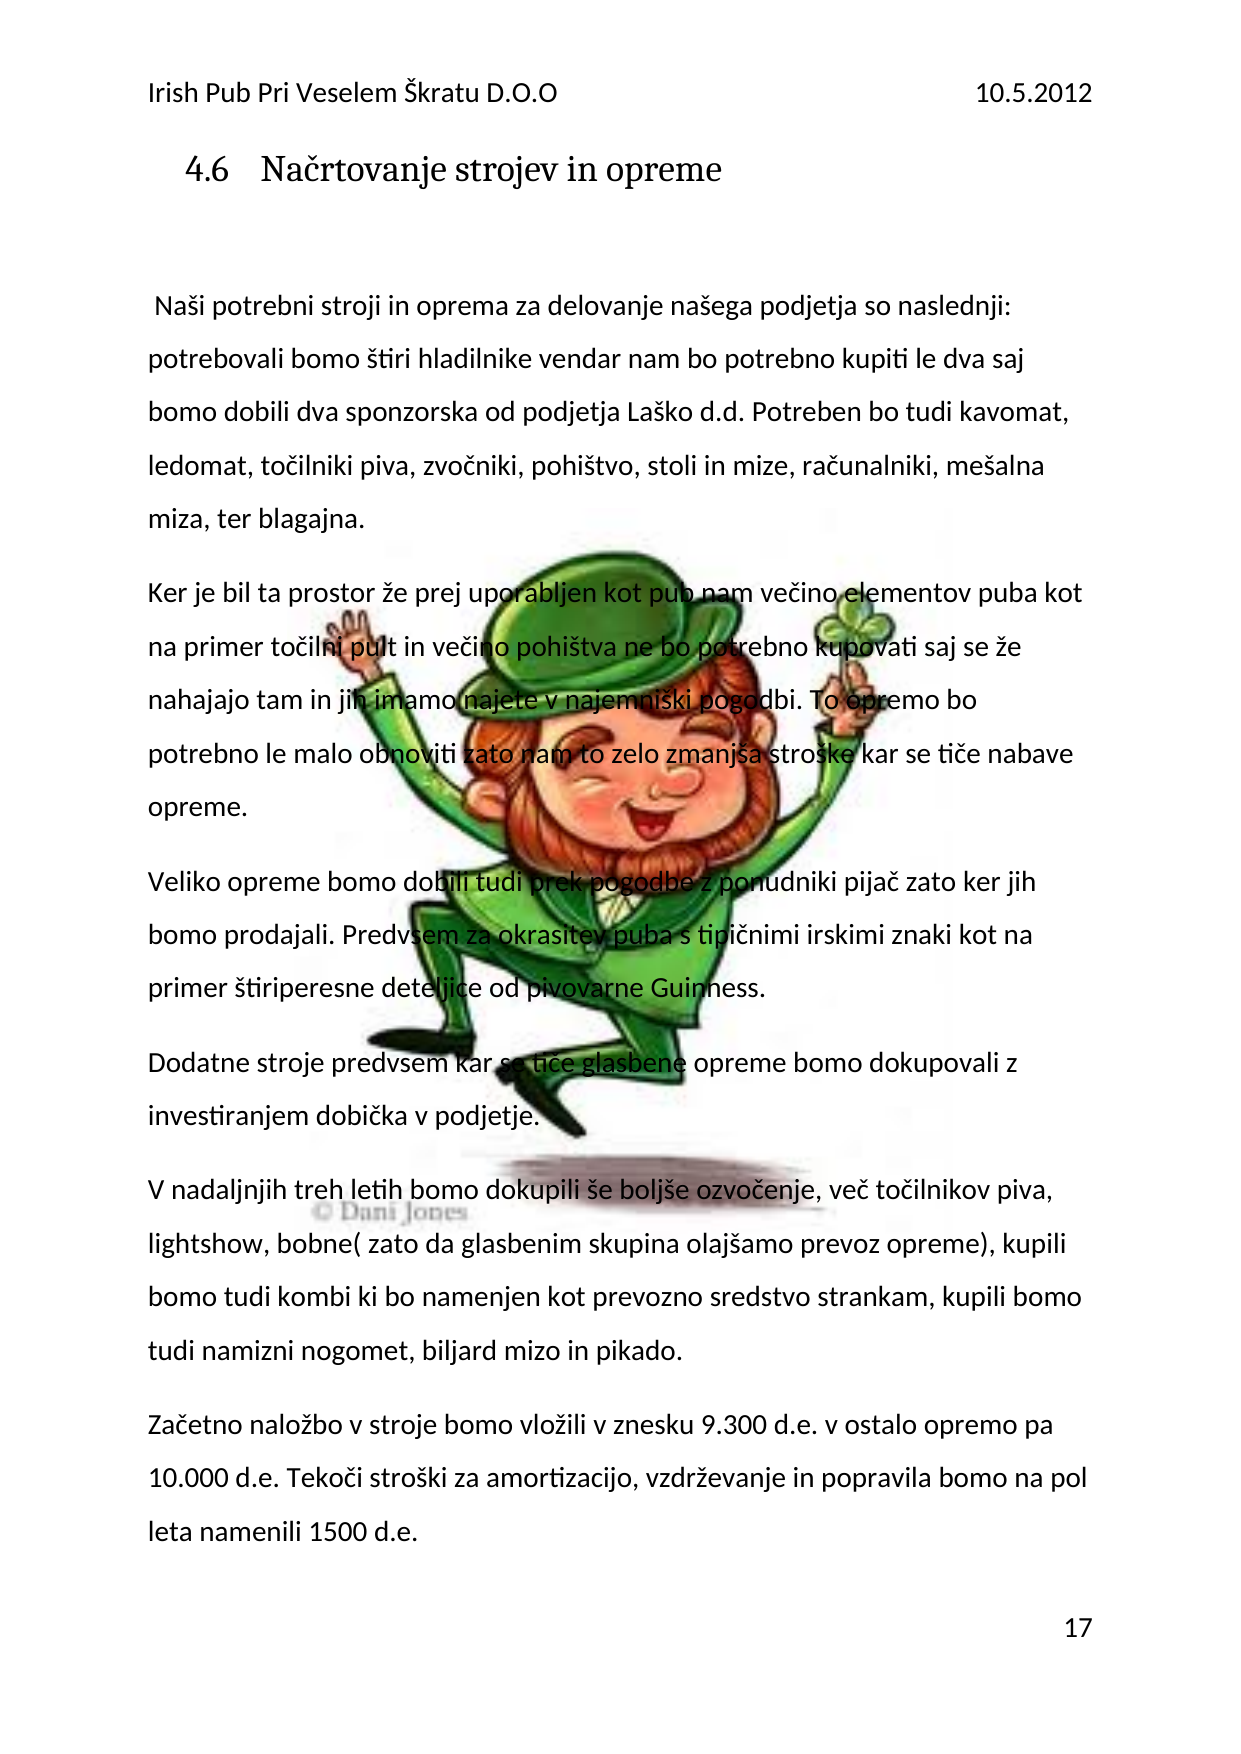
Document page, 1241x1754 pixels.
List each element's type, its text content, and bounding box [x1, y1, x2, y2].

text Dodatne stroje predvsem kar se tiče glasbene opreme bomo dokupovali z investiranjem dobička v podjetje. [148, 1044, 1093, 1133]
text Veliko opreme bomo dobili tudi prek pogodbe z ponudniki pijač zato ker jih bomo prodajali. Predvsem za okrasitev puba s tipičnimi irskimi znaki kot na primer štiriperesne deteljice od pivovarne Guinness. [148, 863, 1093, 1005]
picture [287, 536, 953, 574]
text Začetno naložbo v stroje bomo vložili v znesku 9.300 d.e. v ostalo opremo pa 10.000 d.e. Tekoči stroški za amortizacijo, vzdrževanje in popravila bomo na pol leta namenili 1500 d.e. [148, 1406, 1093, 1548]
text Ker je bil ta prostor že prej uporabljen kot pub nam večino elementov puba kot na primer točilni pult in večino pohištva ne bo potrebno kupovati saj se že nahajajo tam in jih imamo najete v najemniški pogodbi. To opremo bo potrebno le malo obnoviti zato nam to zelo zmanjša stroške kar se tiče nabave opreme. [148, 574, 1093, 824]
text Naši potrebni stroji in oprema za delovanje našega podjetja so naslednji: potrebovali bomo štiri hladilnike vendar nam bo potrebno kupiti le dva saj bomo dobili dva sponzorska od podjetja Laško d.d. Potreben bo tudi kavomat, ledomat, točilniki piva, zvočniki, pohištvo, stoli in mize, računalniki, mešalna miza, ter blagajna. [148, 287, 1093, 536]
picture [287, 1005, 953, 1044]
subtitle Načrtovanje strojev in opreme [185, 148, 1093, 191]
text V nadaljnjih treh letih bomo dokupili še boljše ozvočenje, več točilnikov piva, lightshow, bobne( zato da glasbenim skupina olajšamo prevoz opreme), kupili bomo tudi kombi ki bo namenjen kot prevozno sredstvo strankam, kupili bomo tudi namizni nogomet, biljard mizo in pikado. [148, 1171, 1093, 1367]
picture [287, 1133, 953, 1171]
picture [287, 824, 953, 863]
